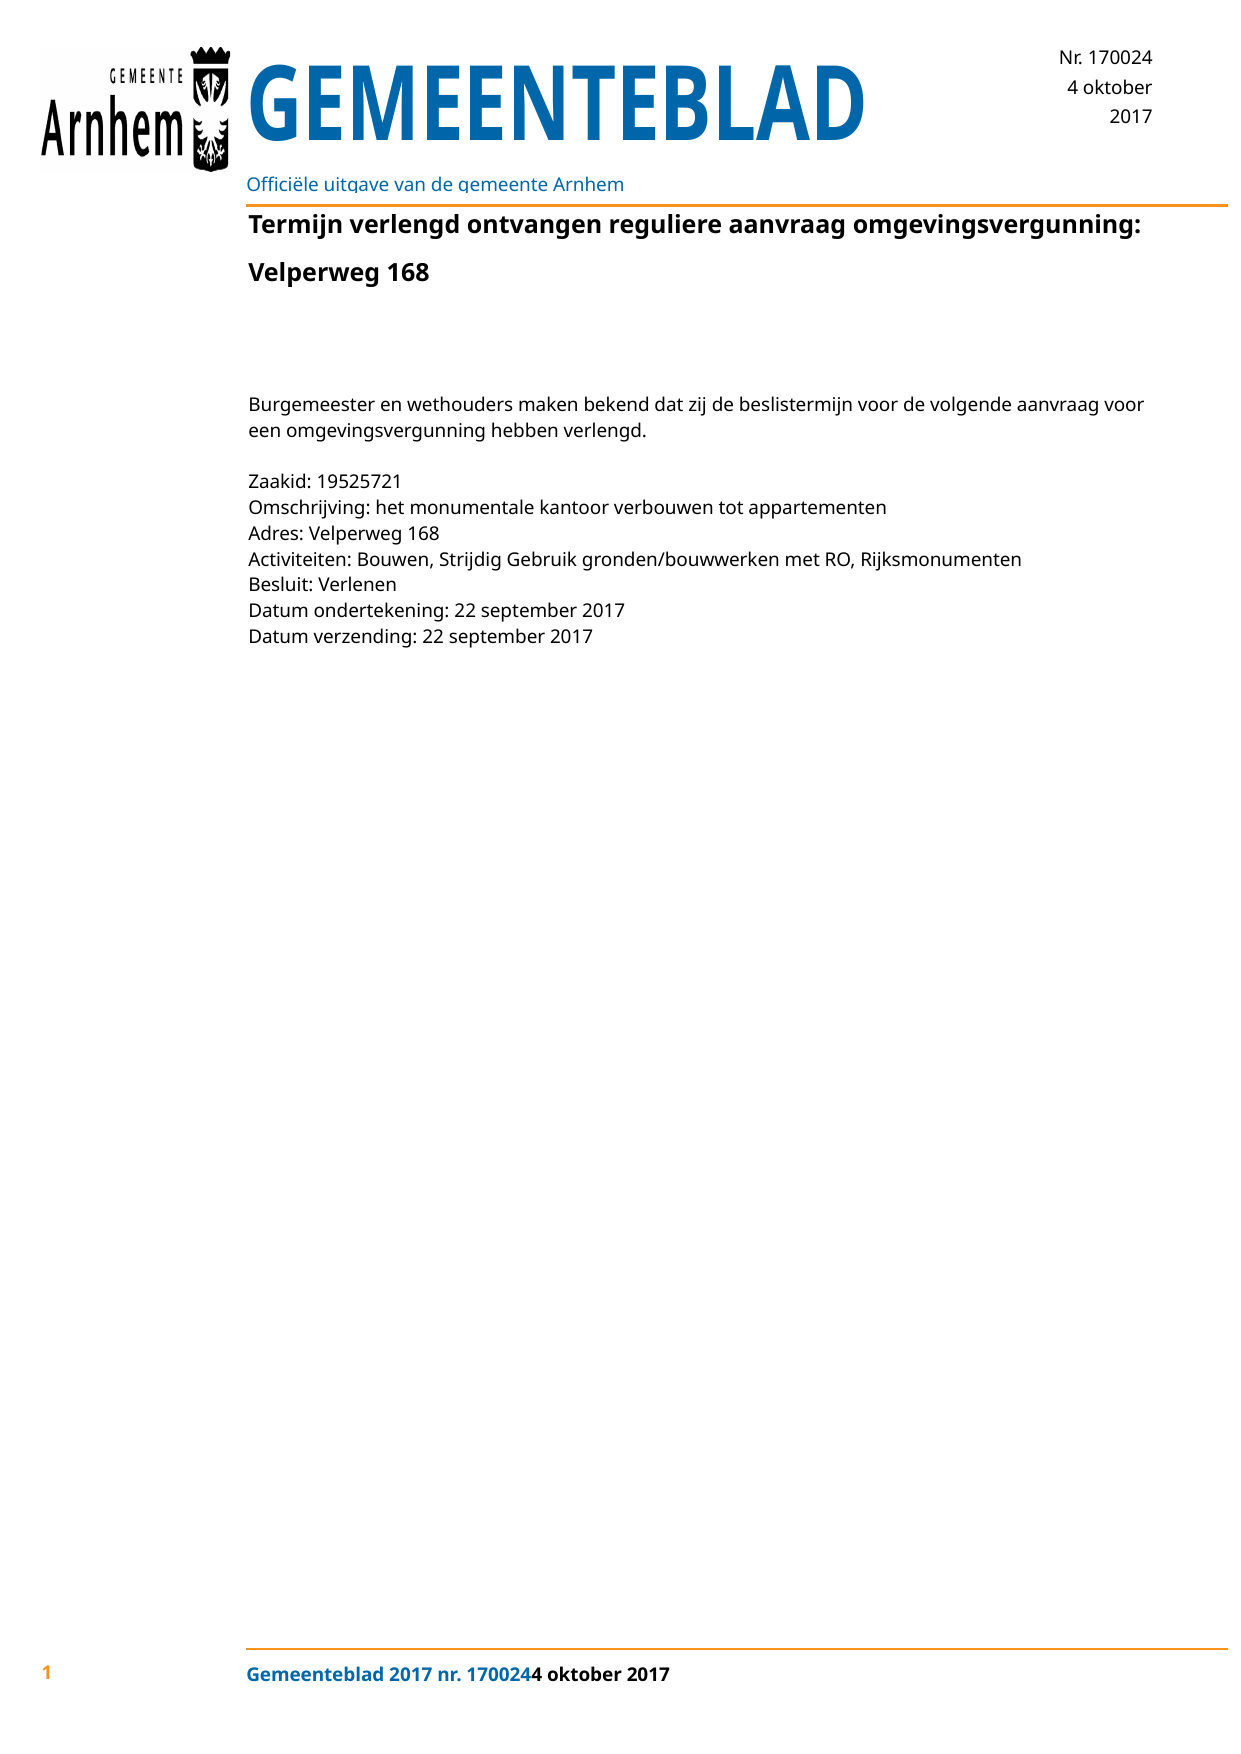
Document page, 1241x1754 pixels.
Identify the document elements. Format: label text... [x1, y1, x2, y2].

text Datum ondertekening: 22 september 2017 [248, 597, 1152, 623]
text Zaakid: 19525721 [248, 469, 1152, 494]
text Datum verzending: 22 september 2017 [248, 623, 1152, 649]
text Adres: Velperweg 168 [248, 520, 1152, 546]
text Activiteiten: Bouwen, Strijdig Gebruik gronden/bouwwerken met RO, Rijksmonumenten [248, 546, 1152, 572]
text Termijn verlengd ontvangen reguliere aanvraag omgevingsvergunning: Velperweg 168 [248, 207, 1152, 288]
picture [41, 47, 231, 172]
text Burgemeester en wethouders maken bekend dat zij de beslistermijn voor de volgende aanvraag voor een omgevingsvergunning hebben verlengd. [248, 391, 1152, 443]
text Besluit: Verlenen [248, 572, 1152, 597]
text Omschrijving: het monumentale kantoor verbouwen tot appartementen [248, 494, 1152, 520]
